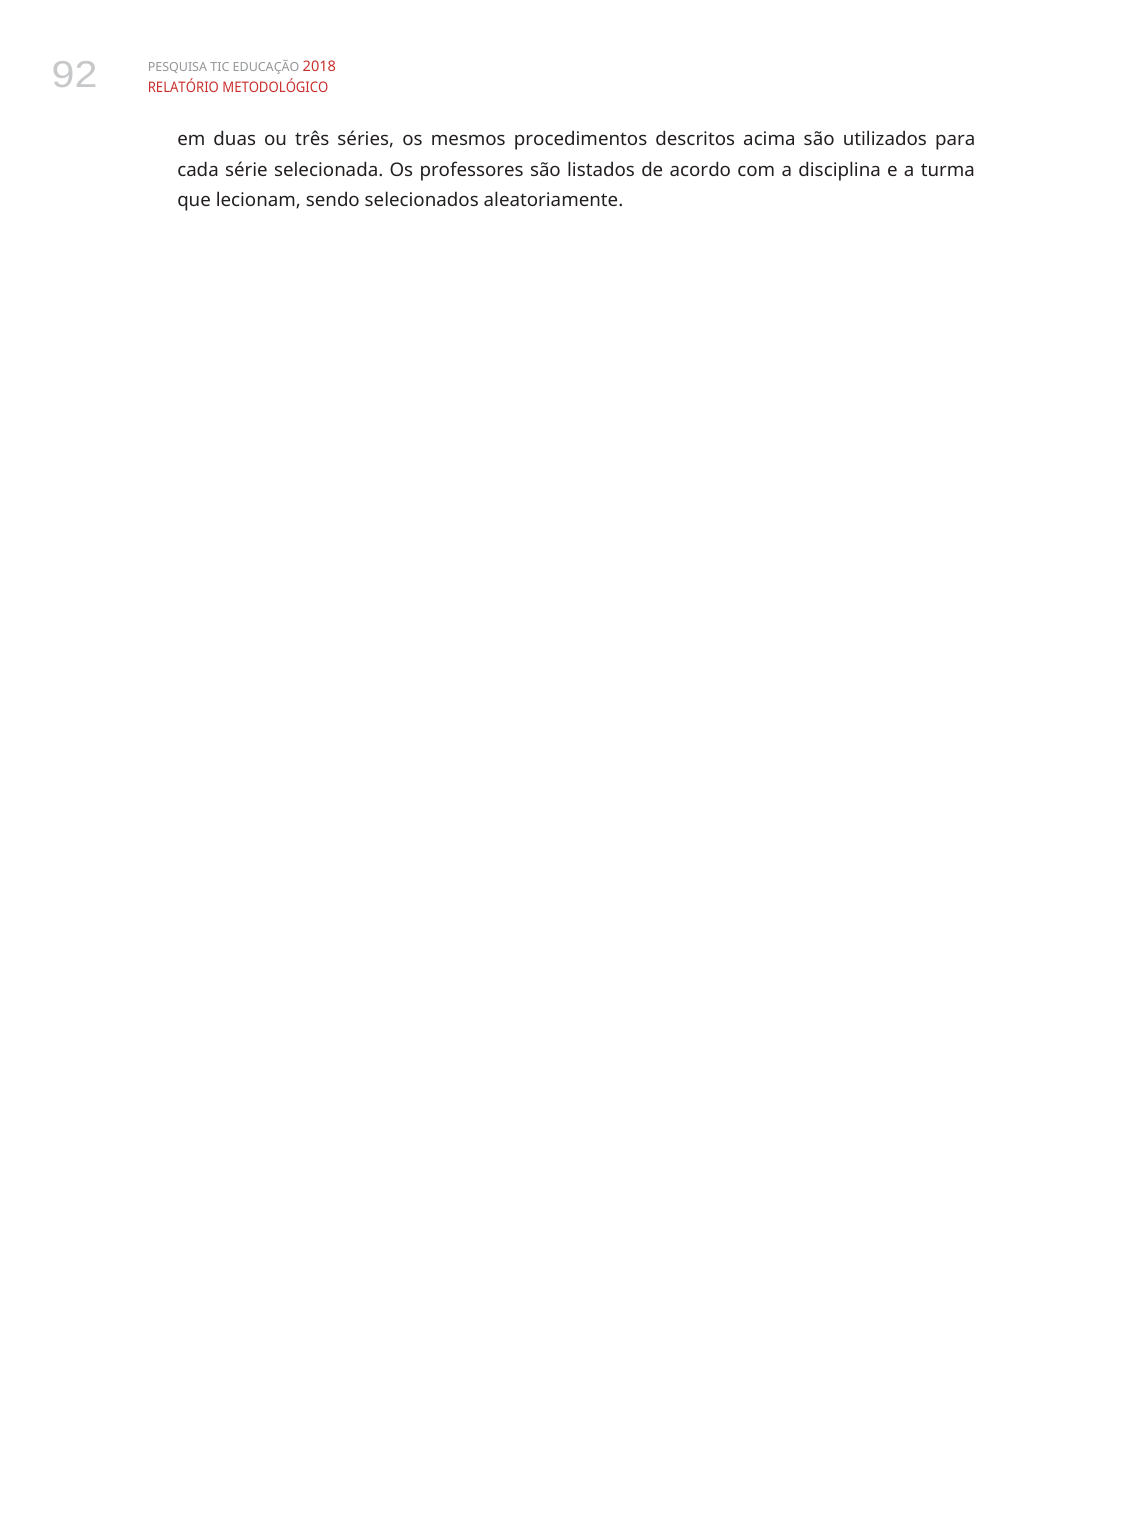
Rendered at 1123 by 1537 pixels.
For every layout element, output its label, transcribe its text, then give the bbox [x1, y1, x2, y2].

text em duas ou três séries, os mesmos procedimentos descritos acima são utilizados para cada série selecionada. Os professores são listados de acordo com a disciplina e a turma que lecionam, sendo selecionados aleatoriamente. [177, 125, 976, 212]
